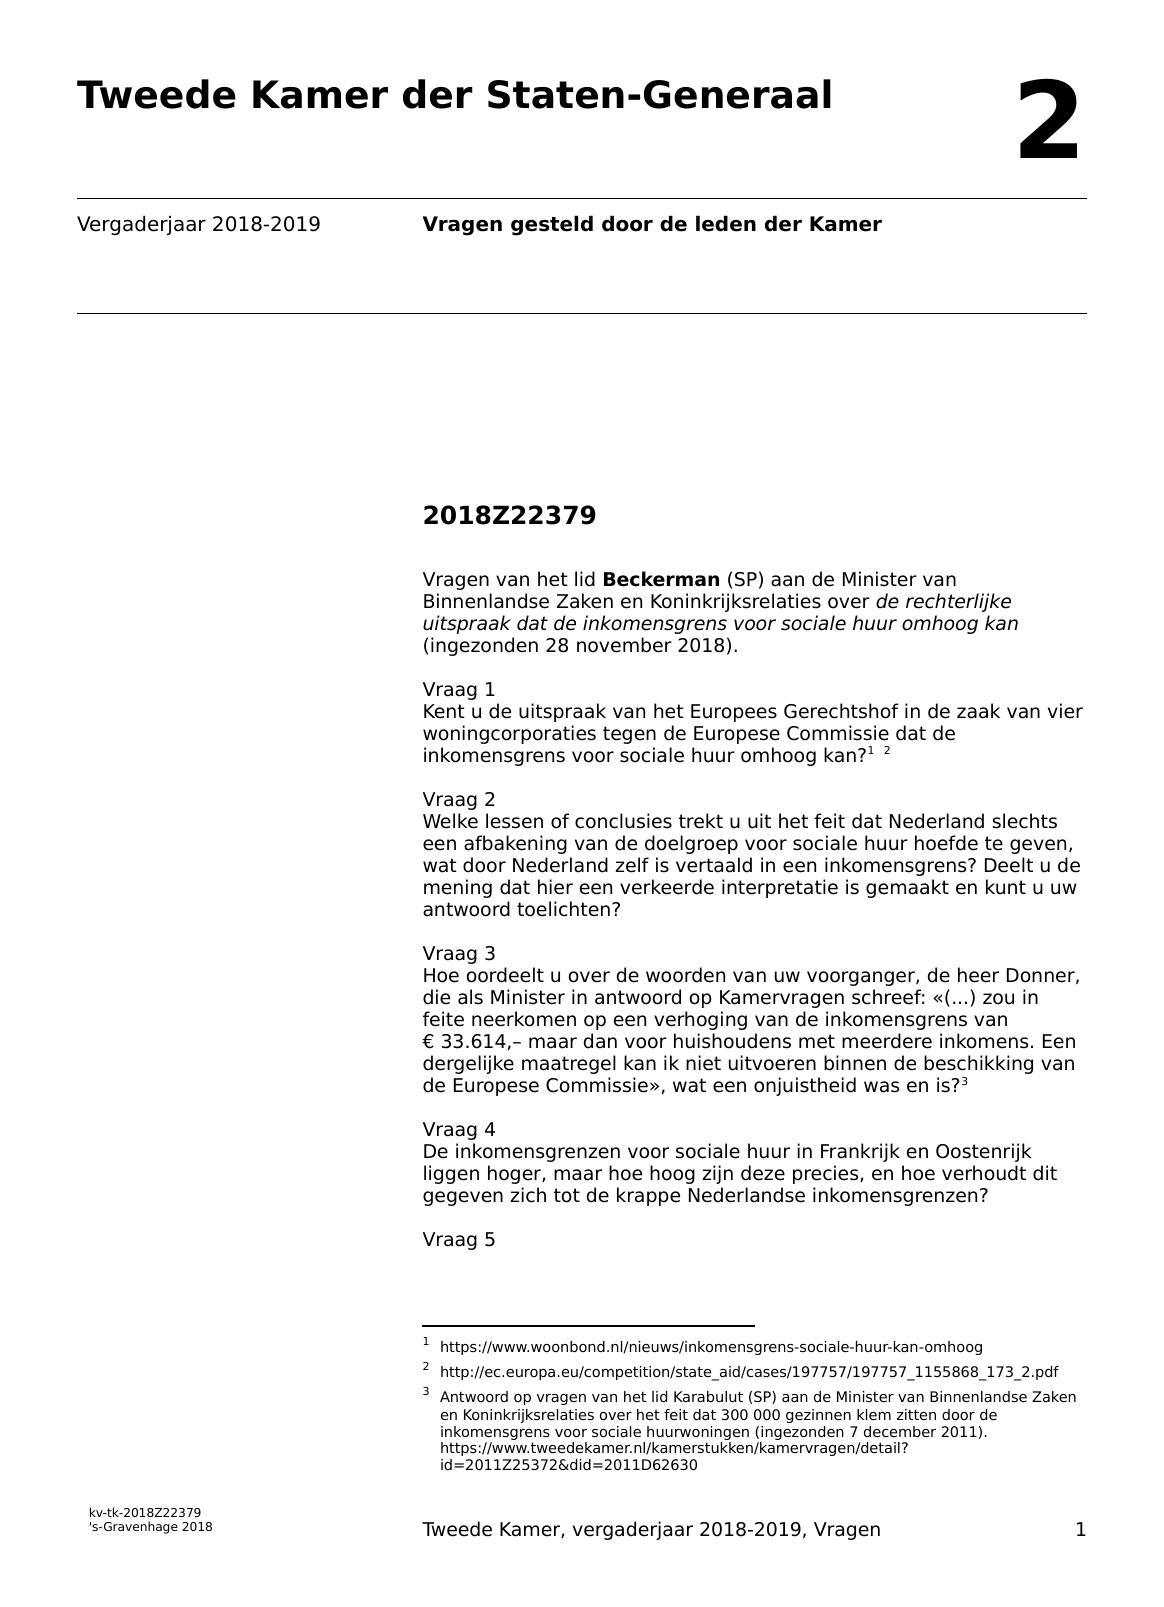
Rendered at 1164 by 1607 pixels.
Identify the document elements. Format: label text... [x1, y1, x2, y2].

text 's-Gravenhage 2018 [88, 1520, 323, 1534]
table_cell Vergaderjaar 2018-2019 [77, 199, 422, 313]
text Kent u de uitspraak van het Europees Gerechtshof in de zaak van vier woningcorporaties tegen de Europese Commissie dat de inkomensgrens voor sociale huur omhoog kan? [422, 701, 1087, 767]
table_header Tweede Kamer der Staten-Generaal [77, 59, 886, 198]
text Antwoord op vragen van het lid Karabulut (SP) aan de Minister van Binnenlandse Zaken en Koninkrijksrelaties over het feit dat 300 000 gezinnen klem zitten door de inkomensgrens voor sociale huurwoningen (ingezonden 7 december 2011). https://www.tweedekamer.nl/kamerstukken/kamervragen/detail?id=2011Z25372&did=2011D62630 [422, 1385, 1087, 1474]
text Vraag 3 [422, 943, 1087, 965]
text 2018Z22379 [422, 501, 1087, 531]
text http://ec.europa.eu/competition/state_aid/cases/197757/197757_1155868_173_2.pdf [422, 1360, 1087, 1382]
text Vraag 2 [422, 789, 1087, 811]
text De inkomensgrenzen voor sociale huur in Frankrijk en Oostenrijk liggen hoger, maar hoe hoog zijn deze precies, en hoe verhoudt dit gegeven zich tot de krappe Nederlandse inkomensgrenzen? [422, 1141, 1087, 1207]
text Vraag 1 [422, 679, 1087, 701]
text Vraag 5 [422, 1229, 1087, 1251]
text Hoe oordeelt u over de woorden van uw voorganger, de heer Donner, die als Minister in antwoord op Kamervragen schreef: «(...) zou in feite neerkomen op een verhoging van de inkomensgrens van € 33.614,– maar dan voor huishoudens met meerdere inkomens. Een dergelijke maatregel kan ik niet uitvoeren binnen de beschikking van de Europese Commissie», wat een onjuistheid was en is? [422, 965, 1087, 1097]
text kv-tk-2018Z22379 [88, 1506, 323, 1520]
text Vragen van het lid Beckerman (SP) aan de Minister van Binnenlandse Zaken en Koninkrijksrelaties over de rechterlijke uitspraak dat de inkomensgrens voor sociale huur omhoog kan (ingezonden 28 november 2018). [422, 569, 1087, 657]
text https://www.woonbond.nl/nieuws/inkomensgrens-sociale-huur-kan-omhoog [422, 1335, 1087, 1357]
table_header 2 [886, 59, 1087, 198]
text Welke lessen of conclusies trekt u uit het feit dat Nederland slechts een afbakening van de doelgroep voor sociale huur hoefde te geven, wat door Nederland zelf is vertaald in een inkomensgrens? Deelt u de mening dat hier een verkeerde interpretatie is gemaakt en kunt u uw antwoord toelichten? [422, 811, 1087, 921]
text Vraag 4 [422, 1119, 1087, 1141]
table_cell Vragen gesteld door de leden der Kamer [422, 199, 1087, 313]
